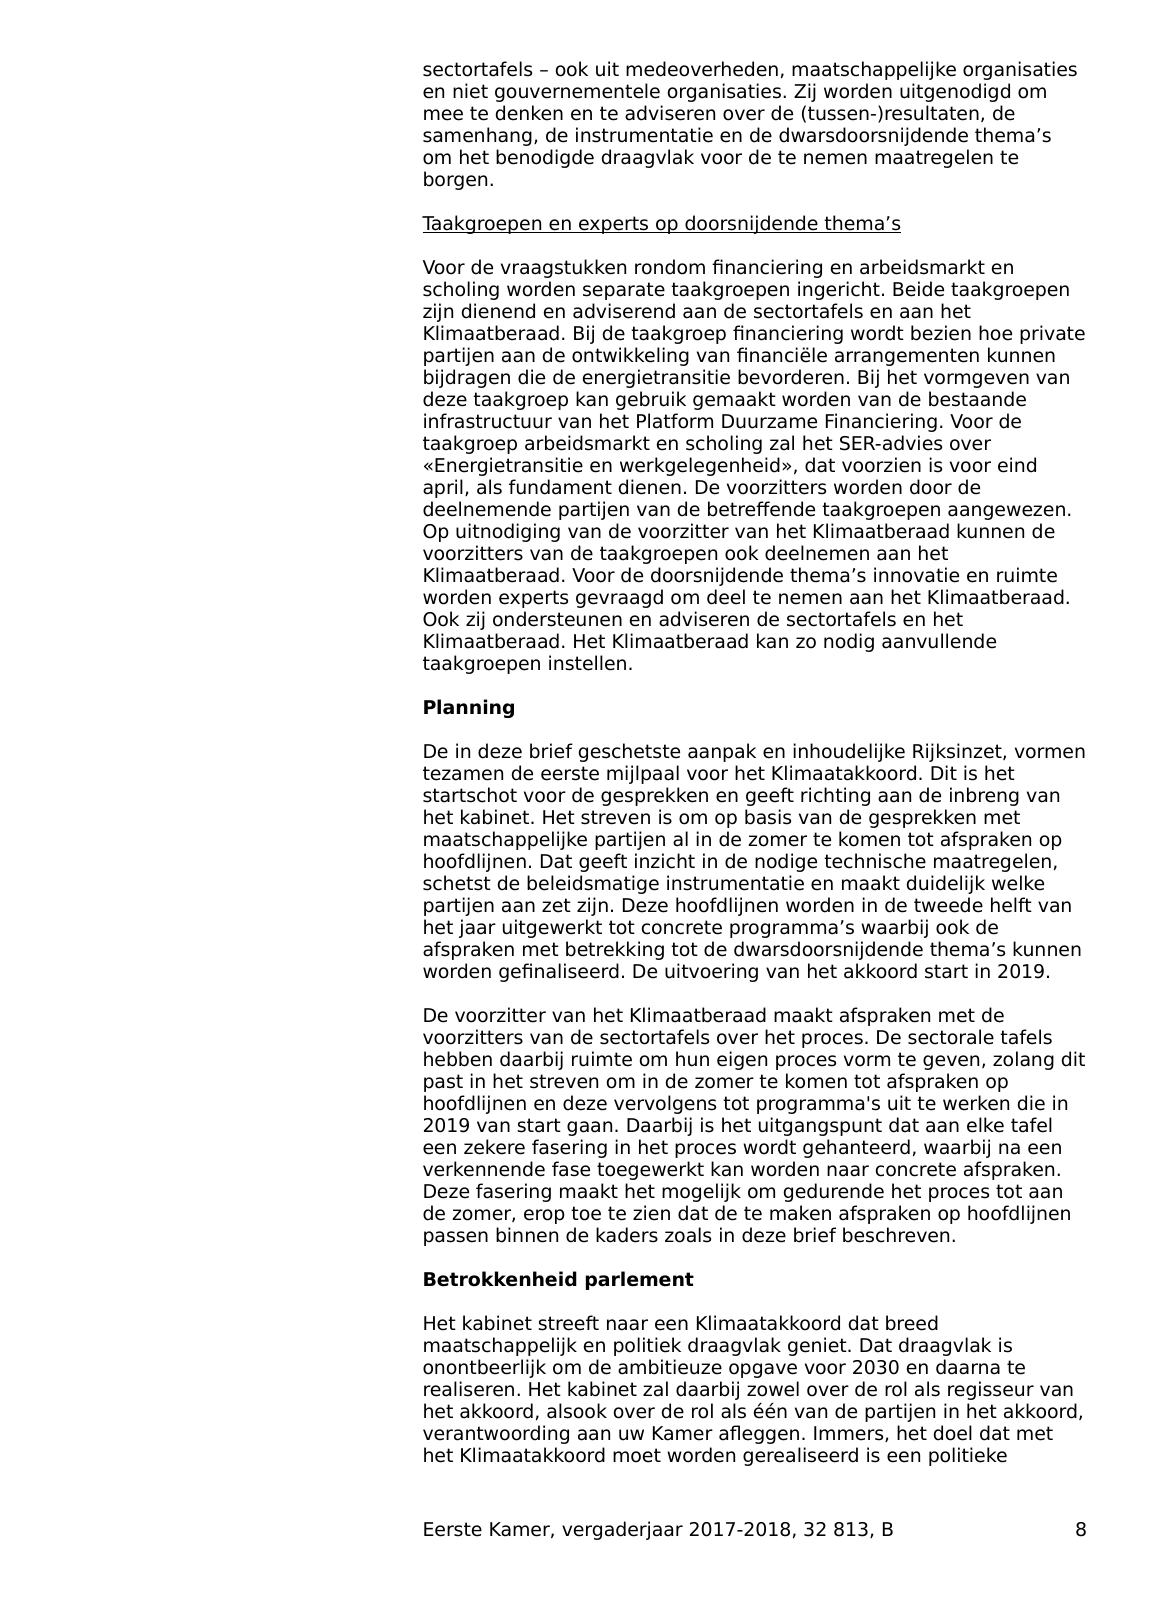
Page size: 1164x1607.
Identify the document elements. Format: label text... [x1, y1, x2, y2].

subtitle Planning [422, 697, 1087, 719]
subtitle Taakgroepen en experts op doorsnijdende thema’s [422, 213, 1087, 235]
text Het kabinet streeft naar een Klimaatakkoord dat breed maatschappelijk en politiek draagvlak geniet. Dat draagvlak is onontbeerlijk om de ambitieuze opgave voor 2030 en daarna te realiseren. Het kabinet zal daarbij zowel over de rol als regisseur van het akkoord, alsook over de rol als één van de partijen in het akkoord, verantwoording aan uw Kamer afleggen. Immers, het doel dat met het Klimaatakkoord moet worden gerealiseerd is een politieke [422, 1313, 1087, 1467]
text Voor de vraagstukken rondom financiering en arbeidsmarkt en scholing worden separate taakgroepen ingericht. Beide taakgroepen zijn dienend en adviserend aan de sectortafels en aan het Klimaatberaad. Bij de taakgroep financiering wordt bezien hoe private partijen aan de ontwikkeling van financiële arrangementen kunnen bijdragen die de energietransitie bevorderen. Bij het vormgeven van deze taakgroep kan gebruik gemaakt worden van de bestaande infrastructuur van het Platform Duurzame Financiering. Voor de taakgroep arbeidsmarkt en scholing zal het SER-advies over «Energietransitie en werkgelegenheid», dat voorzien is voor eind april, als fundament dienen. De voorzitters worden door de deelnemende partijen van de betreffende taakgroepen aangewezen. Op uitnodiging van de voorzitter van het Klimaatberaad kunnen de voorzitters van de taakgroepen ook deelnemen aan het Klimaatberaad. Voor de doorsnijdende thema’s innovatie en ruimte worden experts gevraagd om deel te nemen aan het Klimaatberaad. Ook zij ondersteunen en adviseren de sectortafels en het Klimaatberaad. Het Klimaatberaad kan zo nodig aanvullende taakgroepen instellen. [422, 257, 1087, 675]
subtitle Betrokkenheid parlement [422, 1269, 1087, 1291]
text De voorzitter van het Klimaatberaad maakt afspraken met de voorzitters van de sectortafels over het proces. De sectorale tafels hebben daarbij ruimte om hun eigen proces vorm te geven, zolang dit past in het streven om in de zomer te komen tot afspraken op hoofdlijnen en deze vervolgens tot programma's uit te werken die in 2019 van start gaan. Daarbij is het uitgangspunt dat aan elke tafel een zekere fasering in het proces wordt gehanteerd, waarbij na een verkennende fase toegewerkt kan worden naar concrete afspraken. Deze fasering maakt het mogelijk om gedurende het proces tot aan de zomer, erop toe te zien dat de te maken afspraken op hoofdlijnen passen binnen de kaders zoals in deze brief beschreven. [422, 1005, 1087, 1247]
text sectortafels – ook uit medeoverheden, maatschappelijke organisaties en niet gouvernementele organisaties. Zij worden uitgenodigd om mee te denken en te adviseren over de (tussen-)resultaten, de samenhang, de instrumentatie en de dwarsdoorsnijdende thema’s om het benodigde draagvlak voor de te nemen maatregelen te borgen. [422, 59, 1087, 191]
text De in deze brief geschetste aanpak en inhoudelijke Rijksinzet, vormen tezamen de eerste mijlpaal voor het Klimaatakkoord. Dit is het startschot voor de gesprekken en geeft richting aan de inbreng van het kabinet. Het streven is om op basis van de gesprekken met maatschappelijke partijen al in de zomer te komen tot afspraken op hoofdlijnen. Dat geeft inzicht in de nodige technische maatregelen, schetst de beleidsmatige instrumentatie en maakt duidelijk welke partijen aan zet zijn. Deze hoofdlijnen worden in de tweede helft van het jaar uitgewerkt tot concrete programma’s waarbij ook de afspraken met betrekking tot de dwarsdoorsnijdende thema’s kunnen worden gefinaliseerd. De uitvoering van het akkoord start in 2019. [422, 741, 1087, 983]
